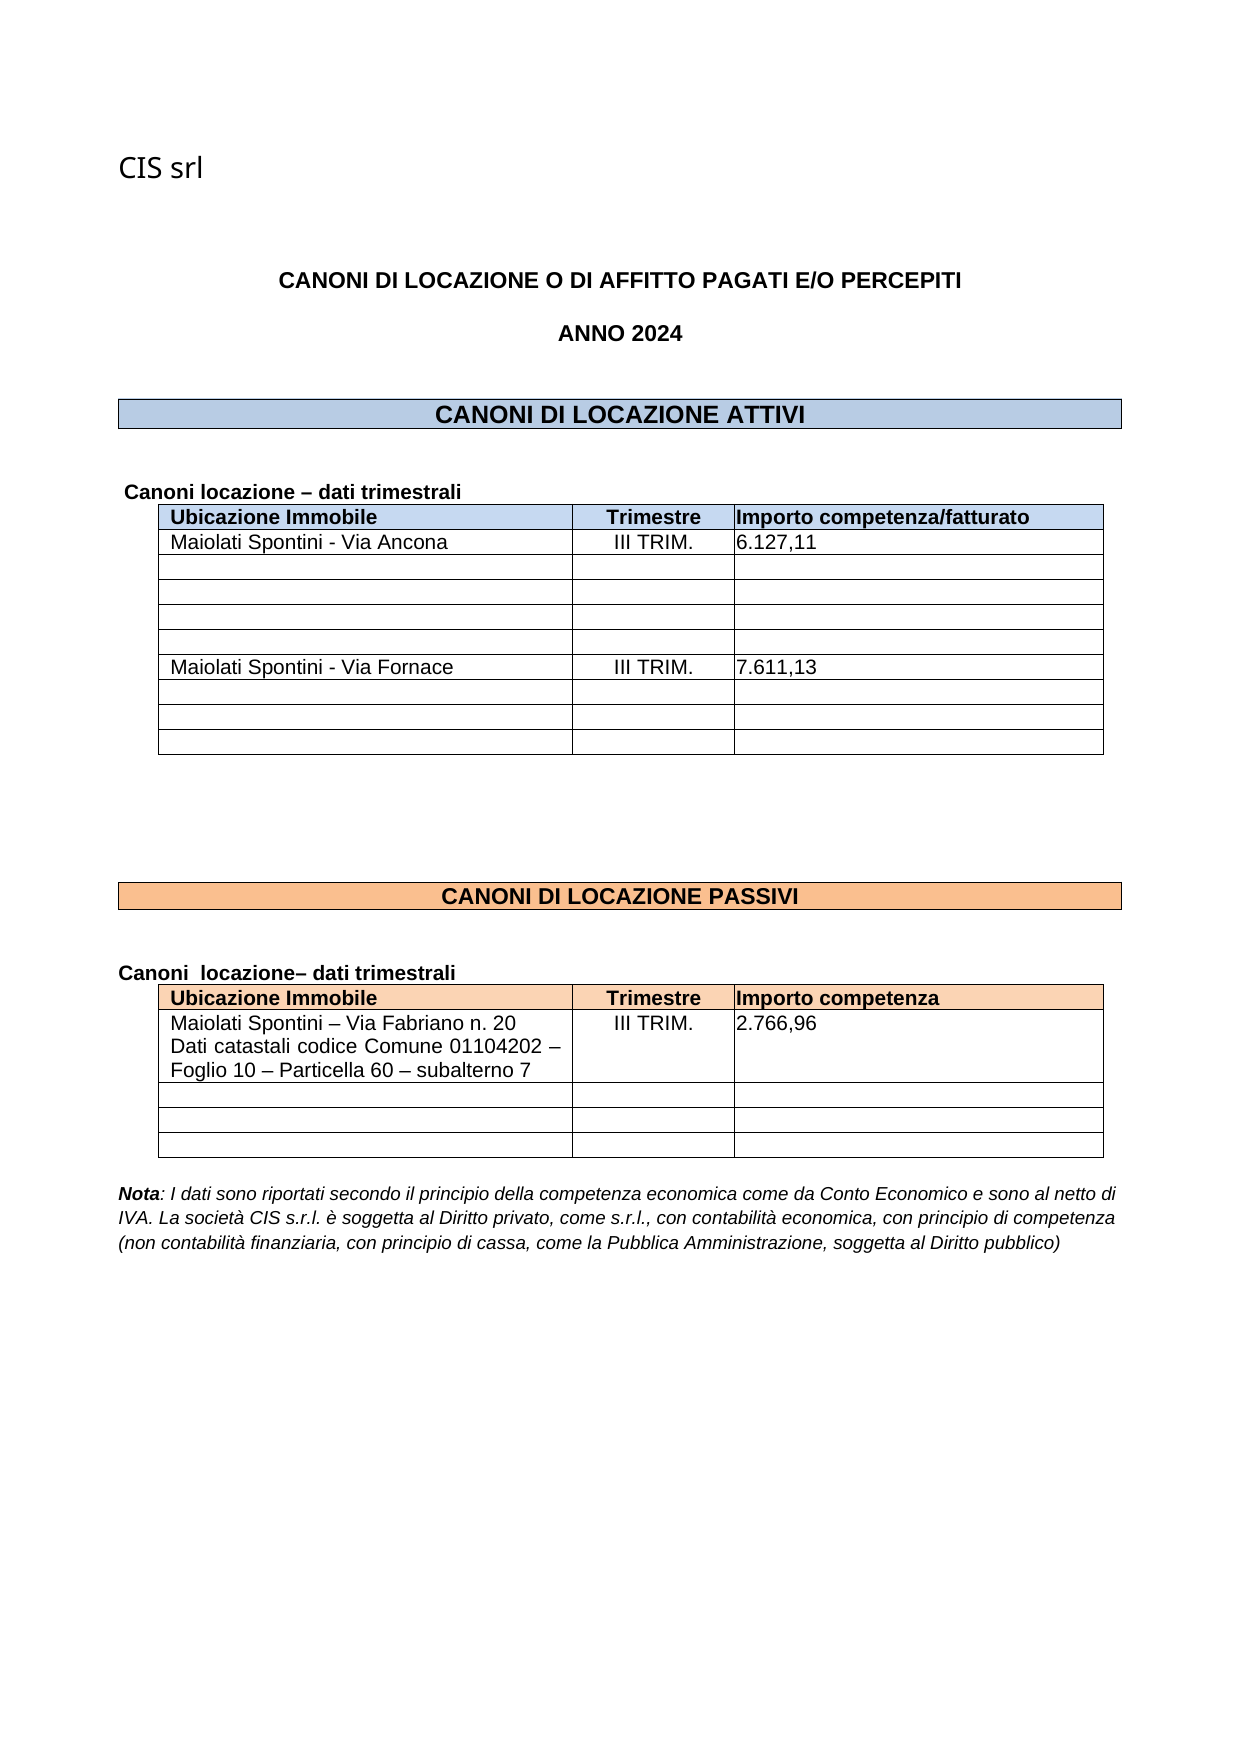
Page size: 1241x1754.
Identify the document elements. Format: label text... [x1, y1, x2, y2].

table_cell Maiolati Spontini - Via Ancona [159, 530, 572, 554]
table_cell [573, 580, 734, 604]
table_cell [573, 730, 734, 754]
text Canoni locazione – dati trimestrali [118, 480, 1122, 504]
table_cell [573, 605, 734, 629]
text Canoni locazione– dati trimestrali [118, 960, 1122, 984]
table_cell [573, 680, 734, 704]
table_cell [159, 1133, 572, 1157]
table_header Ubicazione Immobile [159, 505, 572, 529]
table_cell [573, 555, 734, 579]
table_cell [159, 555, 572, 579]
table_cell [573, 1083, 734, 1107]
table_cell 2.766,96 [735, 1010, 1103, 1082]
table_cell [159, 680, 572, 704]
table_cell III TRIM. [573, 655, 734, 679]
table_header Trimestre [573, 985, 734, 1009]
table_cell Maiolati Spontini – Via Fabriano n. 20 Dati catastali codice Comune 01104202 – Foglio 10 – Particella 60 – subalterno 7 [159, 1010, 572, 1082]
table_cell [735, 555, 1103, 579]
text CANONI DI LOCAZIONE O DI AFFITTO PAGATI E/O PERCEPITI [118, 267, 1122, 293]
table_cell 7.611,13 [735, 655, 1103, 679]
table_cell [573, 705, 734, 729]
table_cell [159, 1108, 572, 1132]
table_cell [735, 580, 1103, 604]
table_cell [573, 1108, 734, 1132]
table_cell [735, 1083, 1103, 1107]
table_cell [573, 1133, 734, 1157]
text CANONI DI LOCAZIONE PASSIVI [119, 883, 1121, 909]
table_cell [735, 730, 1103, 754]
table_cell [159, 630, 572, 654]
table_cell Maiolati Spontini - Via Fornace [159, 655, 572, 679]
table_cell [735, 630, 1103, 654]
text CIS srl [118, 148, 1122, 187]
table_cell [735, 680, 1103, 704]
table_cell [159, 1083, 572, 1107]
table_header Ubicazione Immobile [159, 985, 572, 1009]
table_cell III TRIM. [573, 530, 734, 554]
table_cell [735, 605, 1103, 629]
table_cell [159, 705, 572, 729]
table_cell [735, 705, 1103, 729]
table_cell [735, 1108, 1103, 1132]
table_cell [159, 730, 572, 754]
table_header Trimestre [573, 505, 734, 529]
table_cell [159, 580, 572, 604]
text ANNO 2024 [118, 319, 1122, 346]
table_header Importo competenza/fatturato [735, 505, 1103, 529]
table_cell [159, 605, 572, 629]
table_cell III TRIM. [573, 1010, 734, 1082]
table_header Importo competenza [735, 985, 1103, 1009]
text CANONI DI LOCAZIONE ATTIVI [119, 400, 1121, 428]
table_cell [735, 1133, 1103, 1157]
text Nota: I dati sono riportati secondo il principio della competenza economica come da Conto Economico e sono al netto di IVA. La società CIS s.r.l. è soggetta al Diritto privato, come s.r.l., con contabilità economica, con principio di competenza (non contabilità finanziaria, con principio di cassa, come la Pubblica Amministrazione, soggetta al Diritto pubblico) [118, 1182, 1122, 1253]
table_cell [573, 630, 734, 654]
table_cell 6.127,11 [735, 530, 1103, 554]
